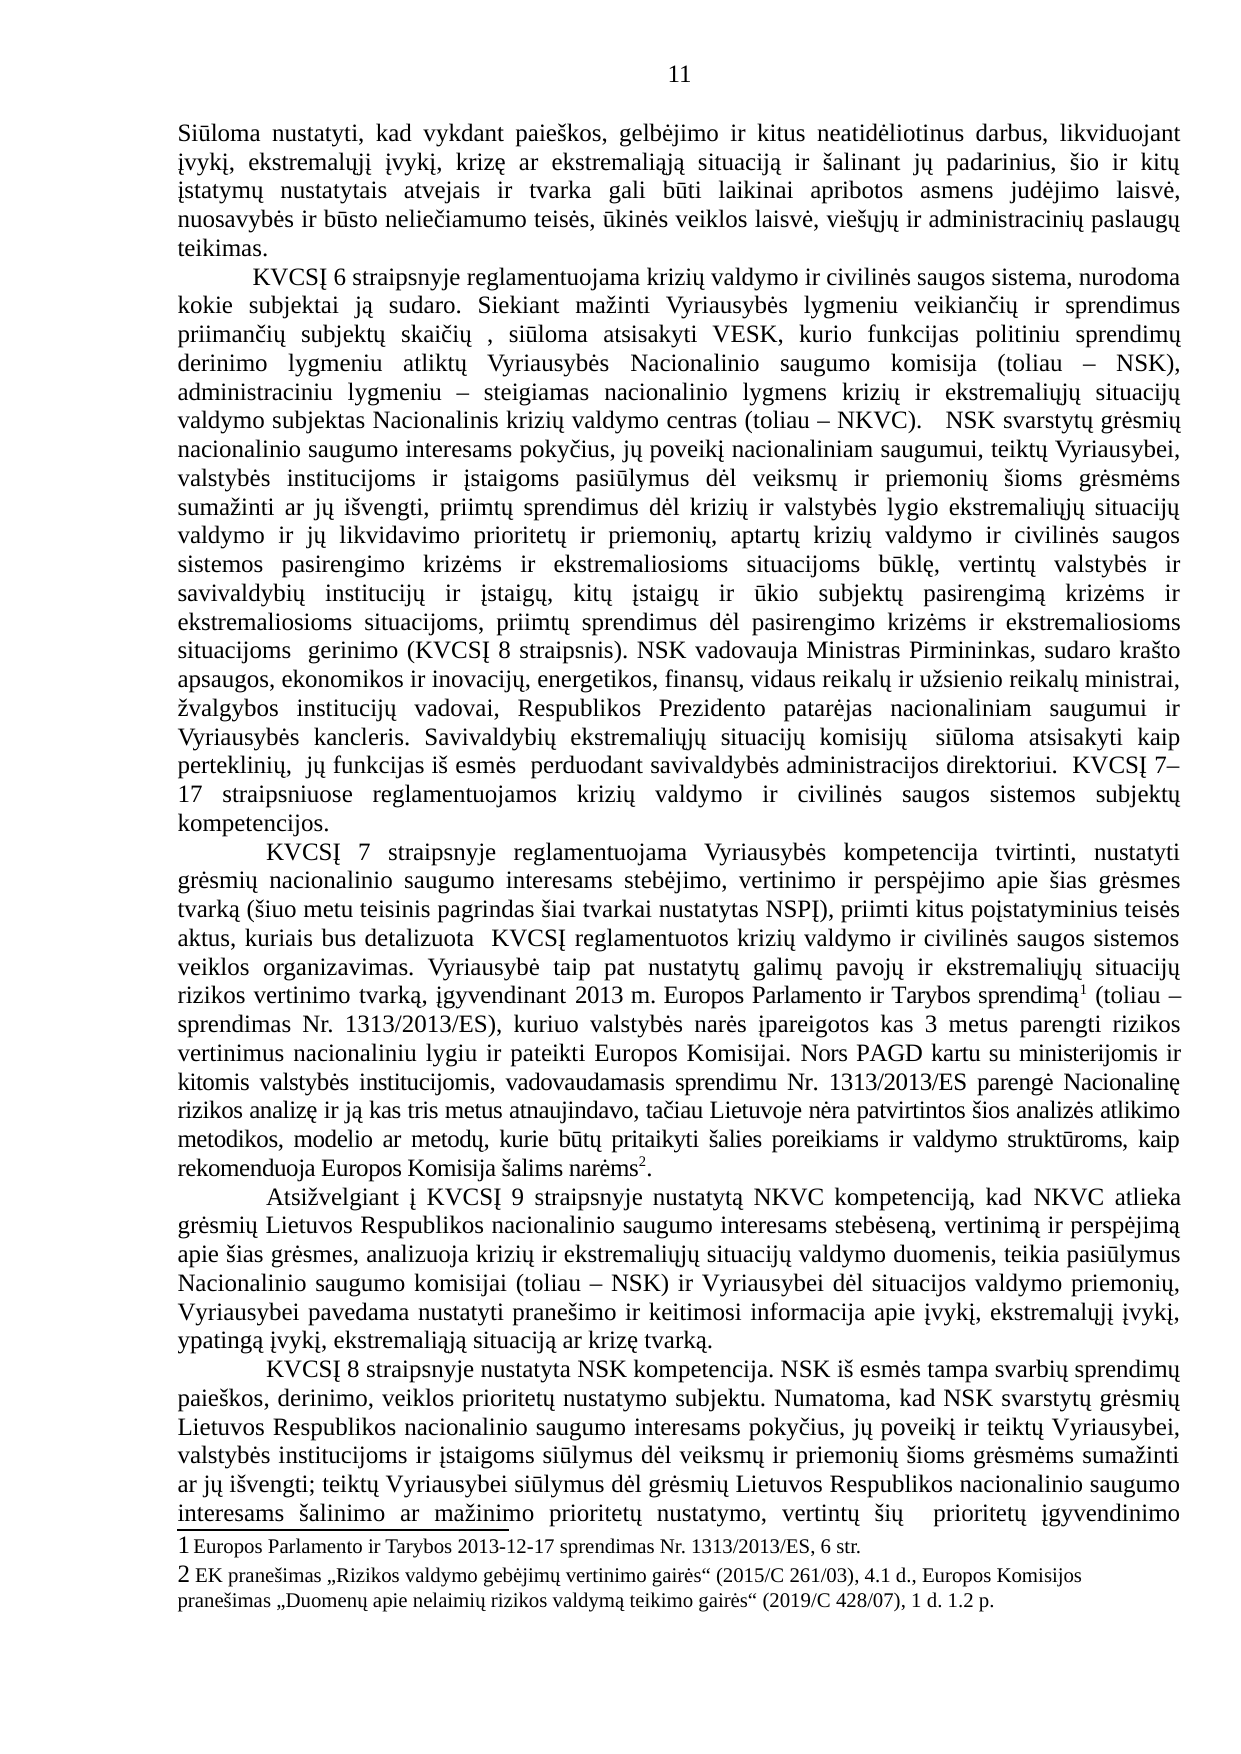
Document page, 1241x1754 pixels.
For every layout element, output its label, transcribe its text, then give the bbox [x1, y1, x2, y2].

text KVCSĮ 6 straipsnyje reglamentuojama krizių valdymo ir civilinės saugos sistema, nurodoma kokie subjektai ją sudaro. Siekiant mažinti Vyriausybės lygmeniu veikiančių ir sprendimus priimančių subjektų skaičių , siūloma atsisakyti VESK, kurio funkcijas politiniu sprendimų derinimo lygmeniu atliktų Vyriausybės Nacionalinio saugumo komisija (toliau – NSK), administraciniu lygmeniu – steigiamas nacionalinio lygmens krizių ir ekstremaliųjų situacijų valdymo subjektas Nacionalinis krizių valdymo centras (toliau – NKVC). NSK svarstytų grėsmių nacionalinio saugumo interesams pokyčius, jų poveikį nacionaliniam saugumui, teiktų Vyriausybei, valstybės institucijoms ir įstaigoms pasiūlymus dėl veiksmų ir priemonių šioms grėsmėms sumažinti ar jų išvengti, priimtų sprendimus dėl krizių ir valstybės lygio ekstremaliųjų situacijų valdymo ir jų likvidavimo prioritetų ir priemonių, aptartų krizių valdymo ir civilinės saugos sistemos pasirengimo krizėms ir ekstremaliosioms situacijoms būklę, vertintų valstybės ir savivaldybių institucijų ir įstaigų, kitų įstaigų ir ūkio subjektų pasirengimą krizėms ir ekstremaliosioms situacijoms, priimtų sprendimus dėl pasirengimo krizėms ir ekstremaliosioms situacijoms gerinimo (KVCSĮ 8 straipsnis). NSK vadovauja Ministras Pirmininkas, sudaro krašto apsaugos, ekonomikos ir inovacijų, energetikos, finansų, vidaus reikalų ir užsienio reikalų ministrai, žvalgybos institucijų vadovai, Respublikos Prezidento patarėjas nacionaliniam saugumui ir Vyriausybės kancleris. Savivaldybių ekstremaliųjų situacijų komisijų siūloma atsisakyti kaip perteklinių, jų funkcijas iš esmės perduodant savivaldybės administracijos direktoriui. KVCSĮ 7–17 straipsniuose reglamentuojamos krizių valdymo ir civilinės saugos sistemos subjektų kompetencijos. [177, 262, 1181, 837]
text EK pranešimas „Rizikos valdymo gebėjimų vertinimo gairės“ (2015/C 261/03), 4.1 d., Europos Komisijos pranešimas „Duomenų apie nelaimių rizikos valdymą teikimo gairės“ (2019/C 428/07), 1 d. 1.2 p. [177, 1559, 1181, 1612]
text Siūloma nustatyti, kad vykdant paieškos, gelbėjimo ir kitus neatidėliotinus darbus, likviduojant įvykį, ekstremalųjį įvykį, krizę ar ekstremaliąją situaciją ir šalinant jų padarinius, šio ir kitų įstatymų nustatytais atvejais ir tvarka gali būti laikinai apribotos asmens judėjimo laisvė, nuosavybės ir būsto neliečiamumo teisės, ūkinės veiklos laisvė, viešųjų ir administracinių paslaugų teikimas. [177, 118, 1181, 262]
text Europos Parlamento ir Tarybos 2013-12-17 sprendimas Nr. 1313/2013/ES, 6 str. [177, 1530, 1181, 1559]
text KVCSĮ 8 straipsnyje nustatyta NSK kompetencija. NSK iš esmės tampa svarbių sprendimų paieškos, derinimo, veiklos prioritetų nustatymo subjektu. Numatoma, kad NSK svarstytų grėsmių Lietuvos Respublikos nacionalinio saugumo interesams pokyčius, jų poveikį ir teiktų Vyriausybei, valstybės institucijoms ir įstaigoms siūlymus dėl veiksmų ir priemonių šioms grėsmėms sumažinti ar jų išvengti; teiktų Vyriausybei siūlymus dėl grėsmių Lietuvos Respublikos nacionalinio saugumo interesams šalinimo ar mažinimo prioritetų nustatymo, vertintų šių prioritetų įgyvendinimo [177, 1354, 1181, 1527]
text KVCSĮ 7 straipsnyje reglamentuojama Vyriausybės kompetencija tvirtinti, nustatyti grėsmių nacionalinio saugumo interesams stebėjimo, vertinimo ir perspėjimo apie šias grėsmes tvarką (šiuo metu teisinis pagrindas šiai tvarkai nustatytas NSPĮ), priimti kitus poįstatyminius teisės aktus, kuriais bus detalizuota KVCSĮ reglamentuotos krizių valdymo ir civilinės saugos sistemos veiklos organizavimas. Vyriausybė taip pat nustatytų galimų pavojų ir ekstremaliųjų situacijų rizikos vertinimo tvarką, įgyvendinant 2013 m. Europos Parlamento ir Tarybos sprendimą (toliau – sprendimas Nr. 1313/2013/ES), kuriuo valstybės narės įpareigotos kas 3 metus parengti rizikos vertinimus nacionaliniu lygiu ir pateikti Europos Komisijai. Nors PAGD kartu su ministerijomis ir kitomis valstybės institucijomis, vadovaudamasis sprendimu Nr. 1313/2013/ES parengė Nacionalinę rizikos analizę ir ją kas tris metus atnaujindavo, tačiau Lietuvoje nėra patvirtintos šios analizės atlikimo metodikos, modelio ar metodų, kurie būtų pritaikyti šalies poreikiams ir valdymo struktūroms, kaip rekomenduoja Europos Komisija šalims narėms. [177, 837, 1181, 1182]
text Atsižvelgiant į KVCSĮ 9 straipsnyje nustatytą NKVC kompetenciją, kad NKVC atlieka grėsmių Lietuvos Respublikos nacionalinio saugumo interesams stebėseną, vertinimą ir perspėjimą apie šias grėsmes, analizuoja krizių ir ekstremaliųjų situacijų valdymo duomenis, teikia pasiūlymus Nacionalinio saugumo komisijai (toliau – NSK) ir Vyriausybei dėl situacijos valdymo priemonių, Vyriausybei pavedama nustatyti pranešimo ir keitimosi informacija apie įvykį, ekstremalųjį įvykį, ypatingą įvykį, ekstremaliąją situaciją ar krizę tvarką. [177, 1182, 1181, 1354]
